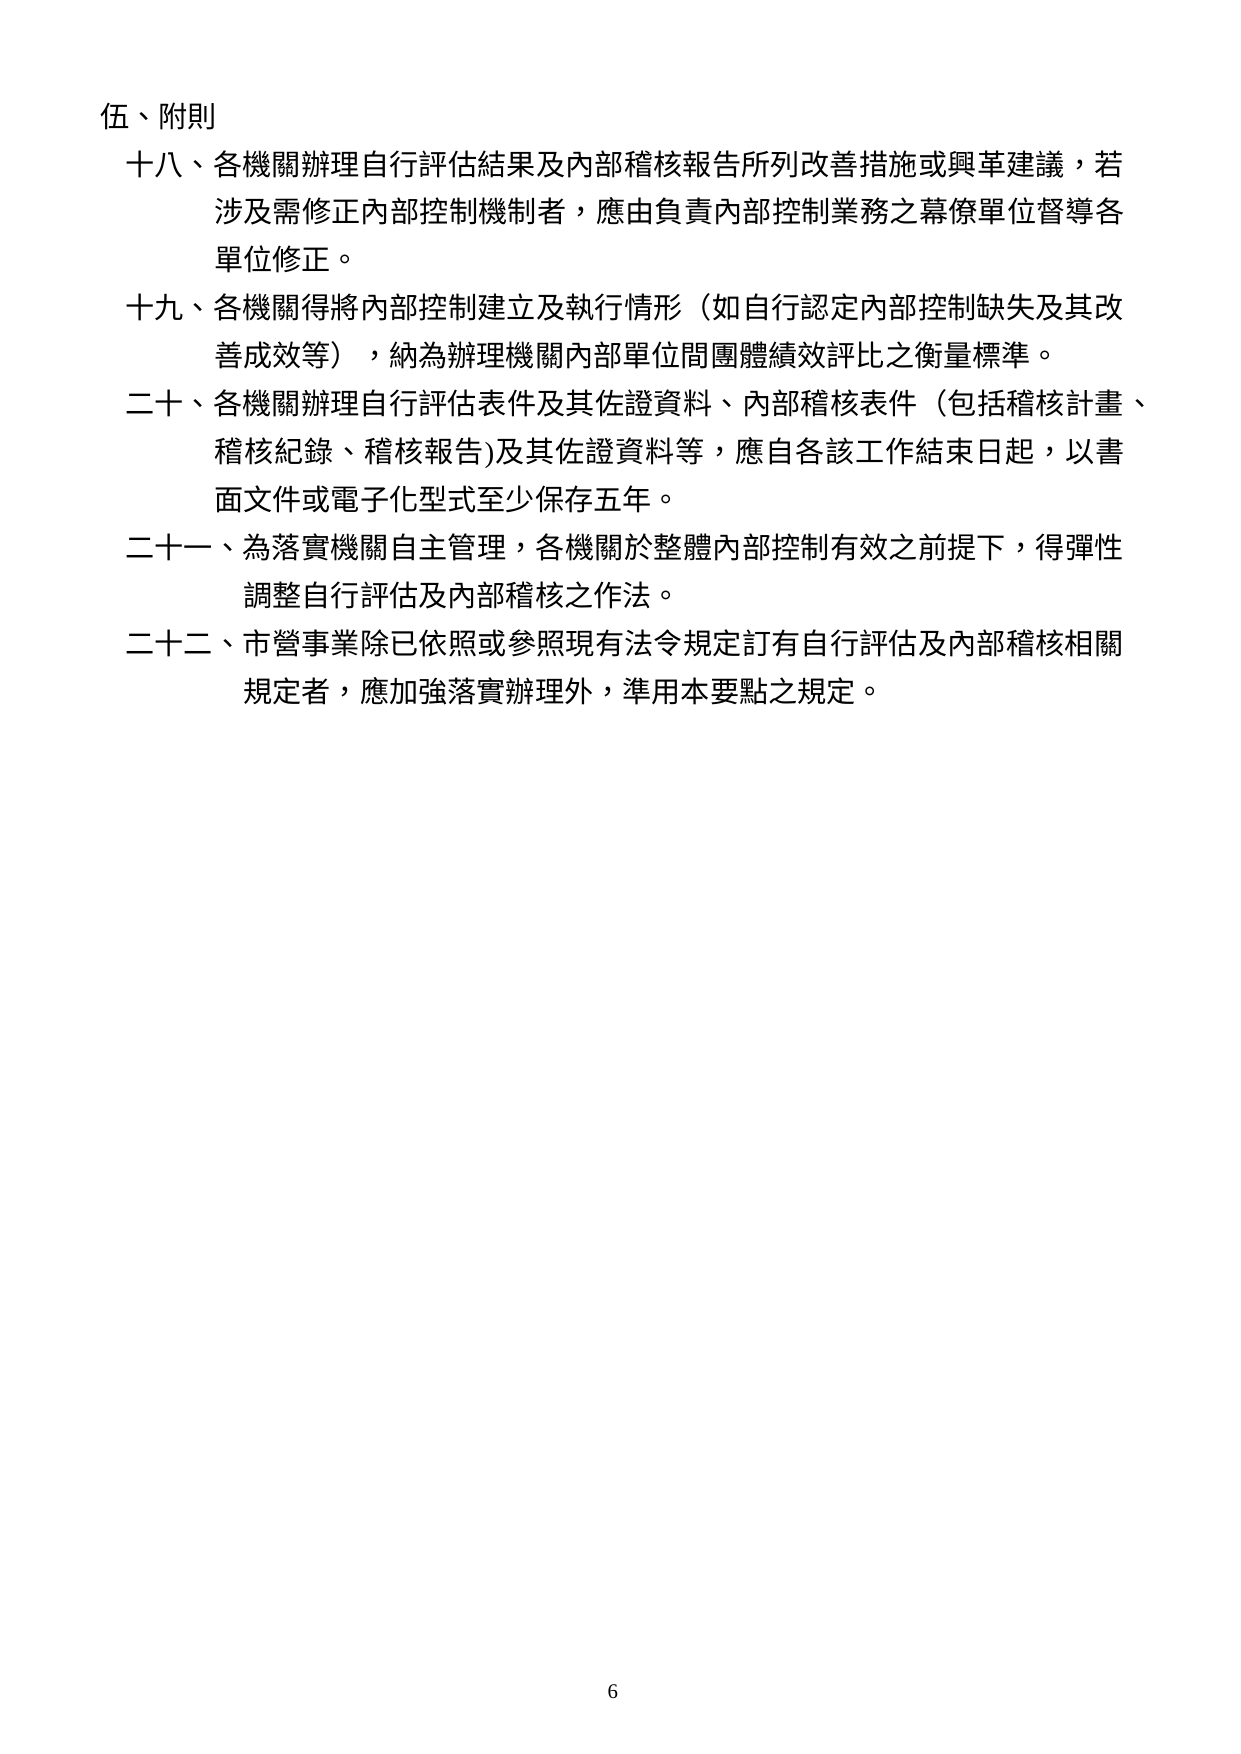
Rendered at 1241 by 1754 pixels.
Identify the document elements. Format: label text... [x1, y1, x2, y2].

text 十八、各機關辦理自行評估結果及內部稽核報告所列改善措施或興革建議，若涉及需修正內部控制機制者，應由負責內部控制業務之幕僚單位督導各單位修正。 [125, 137, 1125, 280]
text 二十二、市營事業除已依照或參照現有法令規定訂有自行評估及內部稽核相關規定者，應加強落實辦理外，準用本要點之規定。 [125, 616, 1125, 712]
text 十九、各機關得將內部控制建立及執行情形（如自行認定內部控制缺失及其改善成效等），納為辦理機關內部單位間團體績效評比之衡量標準。 [125, 280, 1125, 376]
text 二十一、為落實機關自主管理，各機關於整體內部控制有效之前提下，得彈性調整自行評估及內部稽核之作法。 [125, 520, 1125, 616]
text 二十、各機關辦理自行評估表件及其佐證資料、內部稽核表件（包括稽核計畫、稽核紀錄、稽核報告)及其佐證資料等，應自各該工作結束日起，以書面文件或電子化型式至少保存五年。 [125, 376, 1125, 520]
text 伍、附則 [100, 89, 1125, 137]
